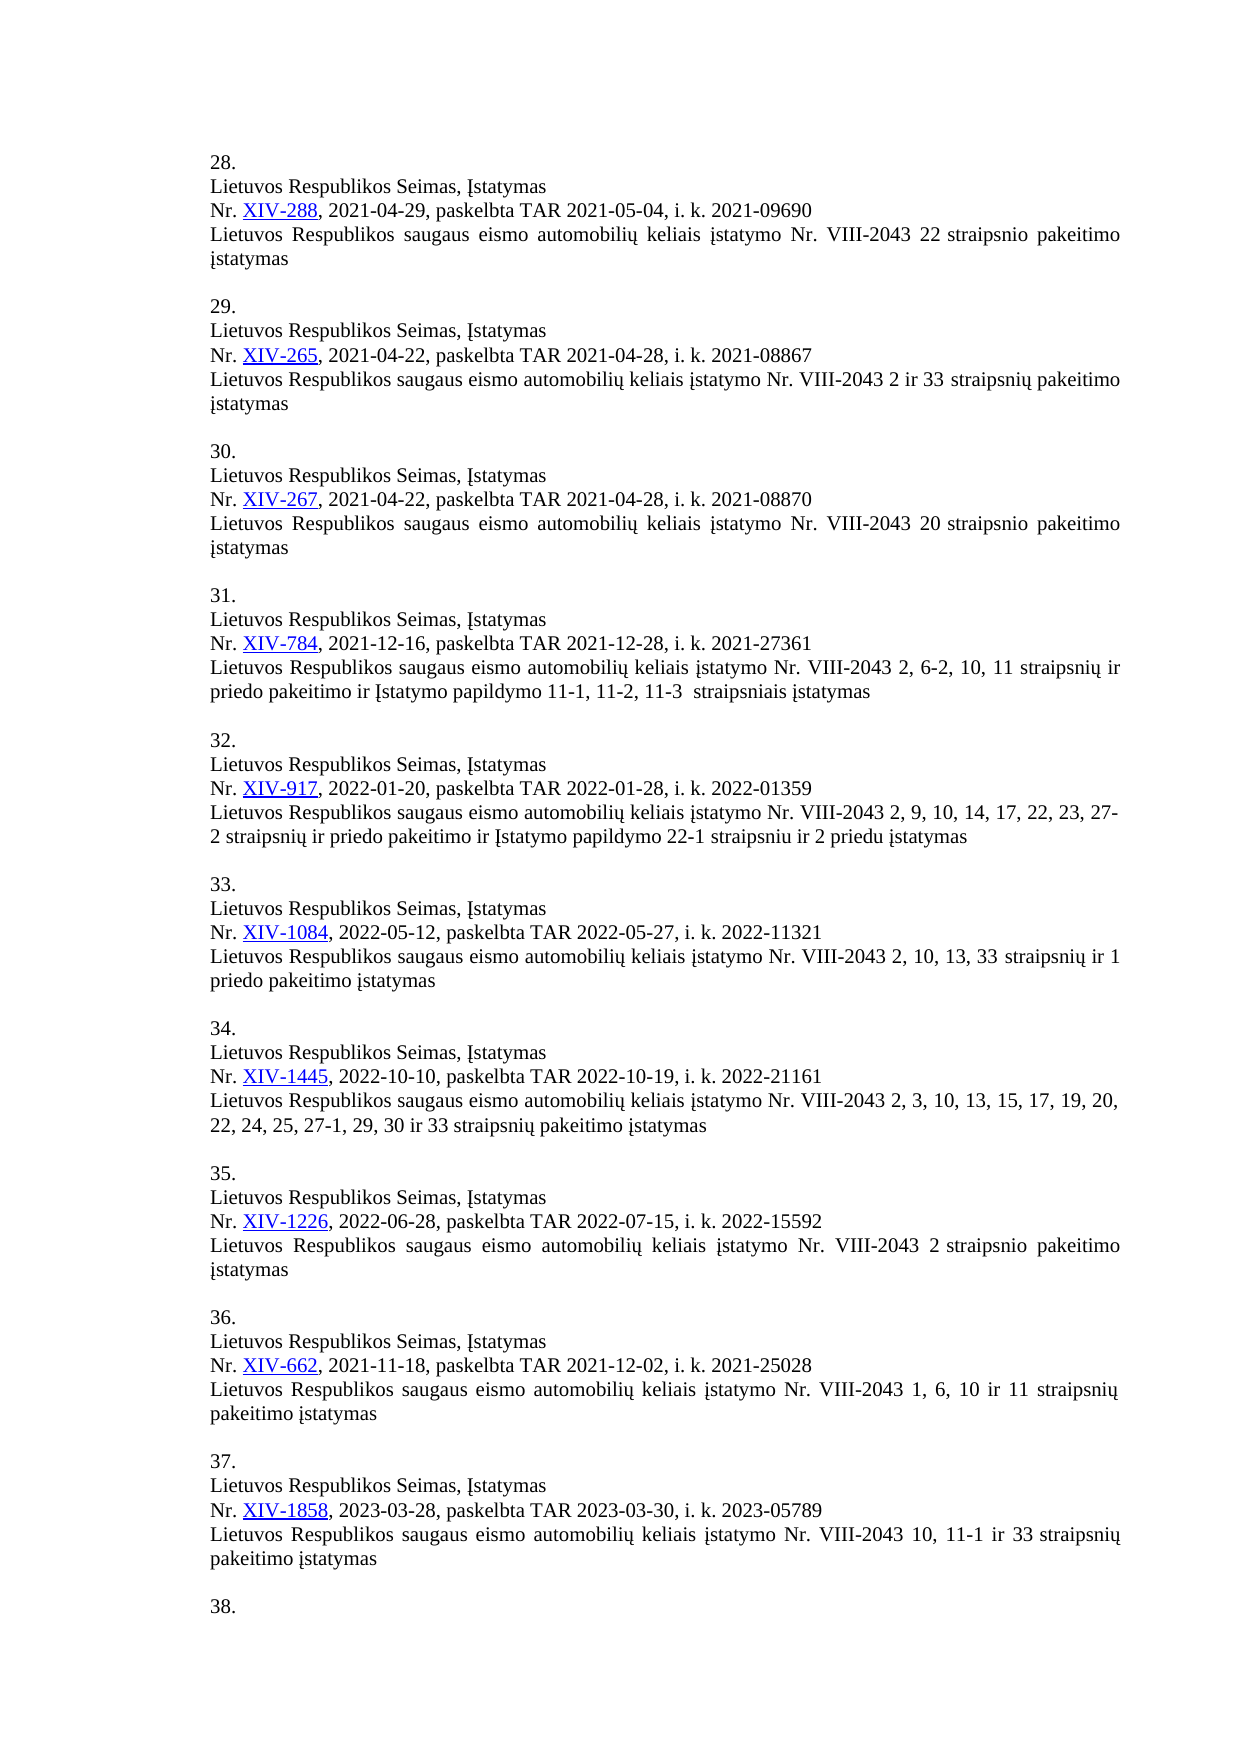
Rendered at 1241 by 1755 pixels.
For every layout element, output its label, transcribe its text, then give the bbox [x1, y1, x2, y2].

text Nr. XIV-1226, 2022-06-28, paskelbta TAR 2022-07-15, i. k. 2022-15592 [210, 1209, 1120, 1233]
text 34. [210, 1016, 1120, 1040]
text Lietuvos Respublikos Seimas, Įstatymas [210, 463, 1120, 487]
text Lietuvos Respublikos Seimas, Įstatymas [210, 1329, 1120, 1353]
text 30. [210, 439, 1120, 463]
text Lietuvos Respublikos Seimas, Įstatymas [210, 1040, 1120, 1064]
text Lietuvos Respublikos saugaus eismo automobilių keliais įstatymo Nr. VIII-2043 2 straipsnio pakeitimo įstatymas [210, 1233, 1120, 1281]
text 32. [210, 727, 1120, 752]
text Lietuvos Respublikos saugaus eismo automobilių keliais įstatymo Nr. VIII-2043 2 ir 33 straipsnių pakeitimo įstatymas [210, 367, 1120, 415]
text Nr. XIV-1084, 2022-05-12, paskelbta TAR 2022-05-27, i. k. 2022-11321 [210, 920, 1120, 944]
text Lietuvos Respublikos Seimas, Įstatymas [210, 896, 1120, 920]
text Lietuvos Respublikos saugaus eismo automobilių keliais įstatymo Nr. VIII-2043 2, 3, 10, 13, 15, 17, 19, 20, 22, 24, 25, 27-1, 29, 30 ir 33 straipsnių pakeitimo įstatymas [210, 1088, 1120, 1137]
text 36. [210, 1305, 1120, 1329]
text 37. [210, 1449, 1120, 1473]
text Nr. XIV-662, 2021-11-18, paskelbta TAR 2021-12-02, i. k. 2021-25028 [210, 1353, 1120, 1377]
text Nr. XIV-267, 2021-04-22, paskelbta TAR 2021-04-28, i. k. 2021-08870 [210, 487, 1120, 511]
text Nr. XIV-265, 2021-04-22, paskelbta TAR 2021-04-28, i. k. 2021-08867 [210, 342, 1120, 367]
text Lietuvos Respublikos saugaus eismo automobilių keliais įstatymo Nr. VIII-2043 1, 6, 10 ir 11 straipsnių pakeitimo įstatymas [210, 1377, 1120, 1425]
text Lietuvos Respublikos Seimas, Įstatymas [210, 607, 1120, 631]
text Lietuvos Respublikos saugaus eismo automobilių keliais įstatymo Nr. VIII-2043 2, 6-2, 10, 11 straipsnių ir priedo pakeitimo ir Įstatymo papildymo 11-1, 11-2, 11-3 straipsniais įstatymas [210, 655, 1120, 703]
text Nr. XIV-288, 2021-04-29, paskelbta TAR 2021-05-04, i. k. 2021-09690 [210, 198, 1120, 222]
text 31. [210, 583, 1120, 607]
text 29. [210, 294, 1120, 318]
text Lietuvos Respublikos Seimas, Įstatymas [210, 174, 1120, 198]
text Lietuvos Respublikos saugaus eismo automobilių keliais įstatymo Nr. VIII-2043 10, 11-1 ir 33 straipsnių pakeitimo įstatymas [210, 1522, 1120, 1570]
text Lietuvos Respublikos saugaus eismo automobilių keliais įstatymo Nr. VIII-2043 2, 10, 13, 33 straipsnių ir 1 priedo pakeitimo įstatymas [210, 944, 1120, 992]
text Lietuvos Respublikos Seimas, Įstatymas [210, 1473, 1120, 1497]
text 35. [210, 1161, 1120, 1185]
text Lietuvos Respublikos Seimas, Įstatymas [210, 752, 1120, 776]
text Lietuvos Respublikos saugaus eismo automobilių keliais įstatymo Nr. VIII-2043 22 straipsnio pakeitimo įstatymas [210, 222, 1120, 270]
text Lietuvos Respublikos Seimas, Įstatymas [210, 318, 1120, 342]
text Lietuvos Respublikos saugaus eismo automobilių keliais įstatymo Nr. VIII-2043 2, 9, 10, 14, 17, 22, 23, 27-2 straipsnių ir priedo pakeitimo ir Įstatymo papildymo 22-1 straipsniu ir 2 priedu įstatymas [210, 800, 1120, 848]
text Lietuvos Respublikos saugaus eismo automobilių keliais įstatymo Nr. VIII-2043 20 straipsnio pakeitimo įstatymas [210, 511, 1120, 559]
text Nr. XIV-1858, 2023-03-28, paskelbta TAR 2023-03-30, i. k. 2023-05789 [210, 1497, 1120, 1522]
text Nr. XIV-1445, 2022-10-10, paskelbta TAR 2022-10-19, i. k. 2022-21161 [210, 1064, 1120, 1088]
text Nr. XIV-917, 2022-01-20, paskelbta TAR 2022-01-28, i. k. 2022-01359 [210, 776, 1120, 800]
text 38. [210, 1594, 1120, 1618]
text 28. [210, 150, 1120, 174]
text Lietuvos Respublikos Seimas, Įstatymas [210, 1185, 1120, 1209]
text 33. [210, 872, 1120, 896]
text Nr. XIV-784, 2021-12-16, paskelbta TAR 2021-12-28, i. k. 2021-27361 [210, 631, 1120, 655]
